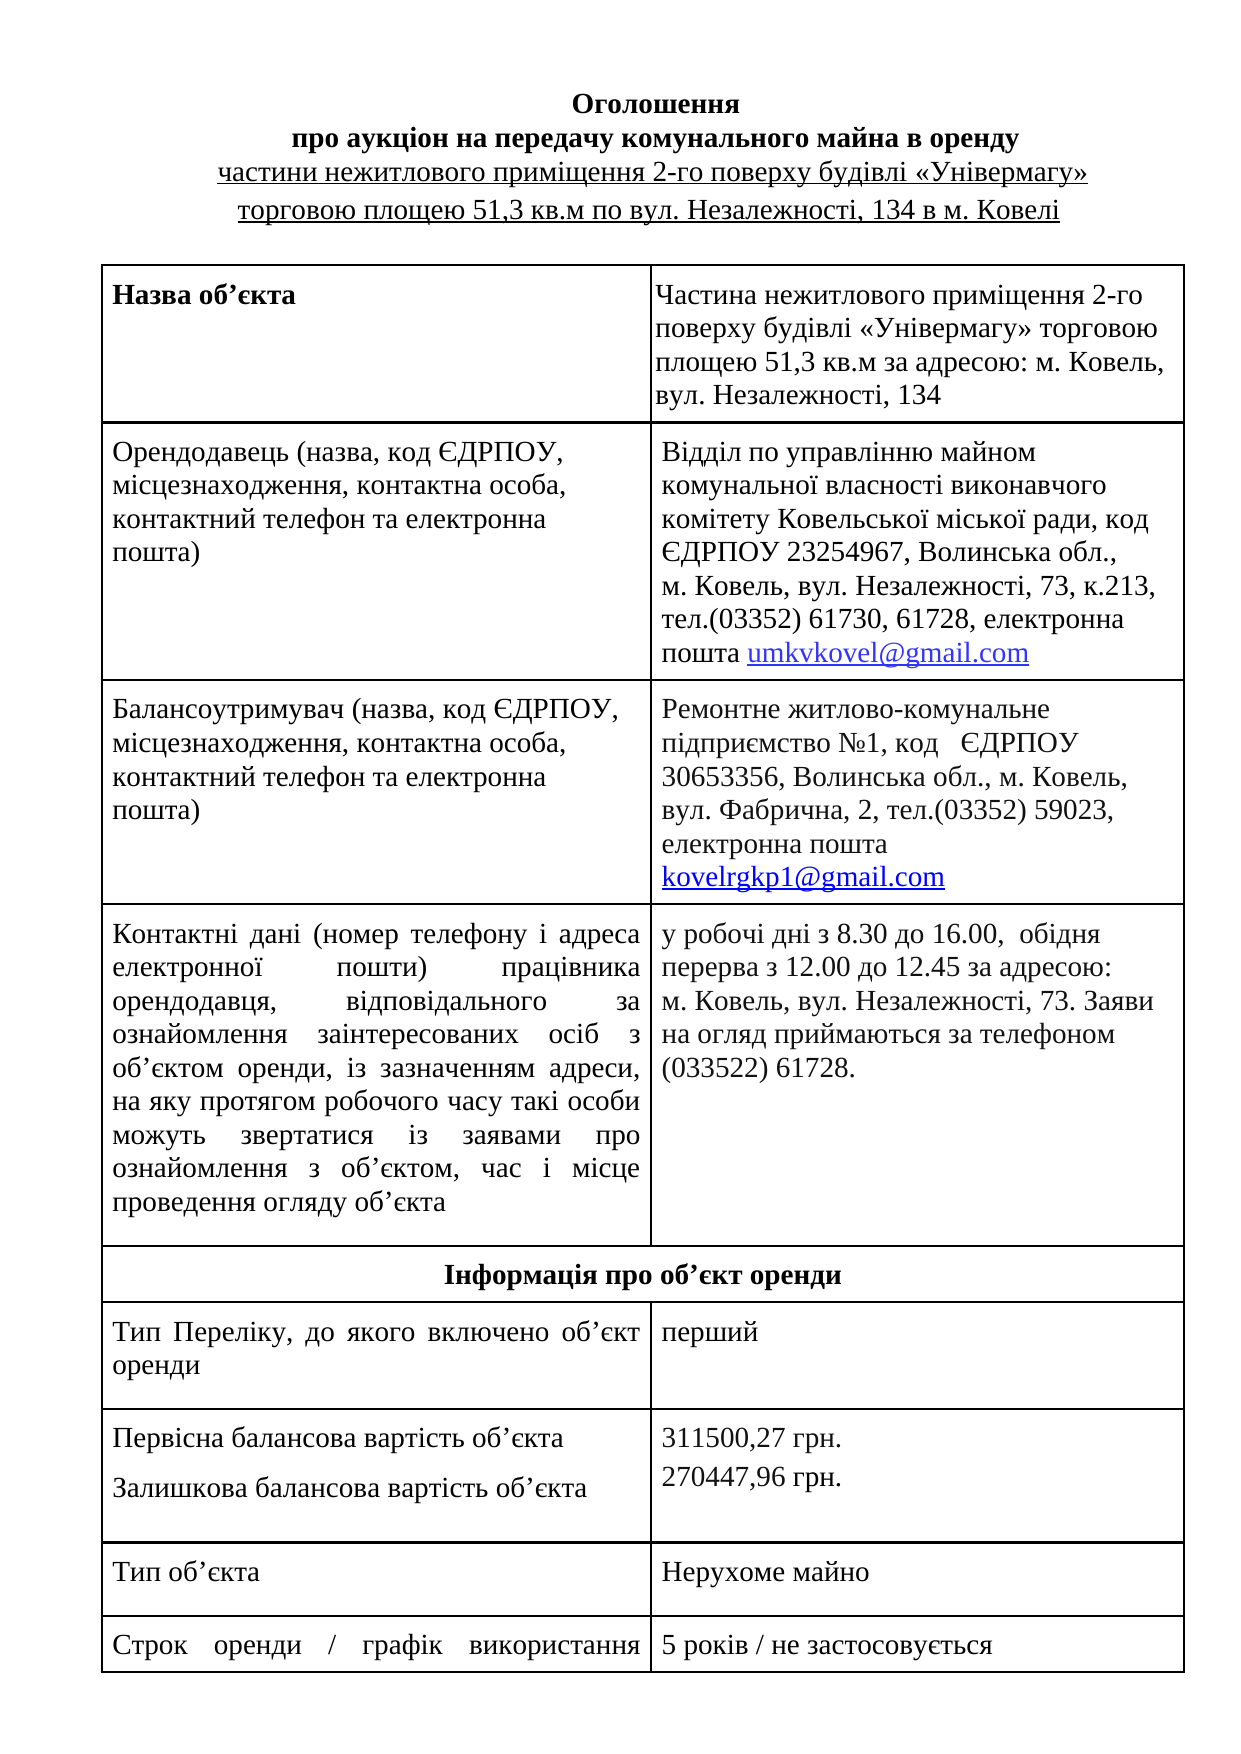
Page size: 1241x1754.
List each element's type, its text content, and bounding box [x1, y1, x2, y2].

table_cell Первісна балансова вартість об’єкта Залишкова балансова вартість об’єкта [103, 1410, 650, 1541]
table_cell Тип Переліку, до якого включено об’єкт оренди [103, 1303, 650, 1408]
table_cell перший [652, 1303, 1183, 1408]
table_cell Контактні дані (номер телефону і адреса електронної пошти) працівника орендодавця, відповідального за ознайомлення заінтересованих осіб з об’єктом оренди, із зазначенням адреси, на яку протягом робочого часу такі особи можуть звертатися із заявами про ознайомлення з об’єктом, час і місце проведення огляду об’єкта [103, 905, 650, 1245]
table_cell 311500,27 грн. 270447,96 грн. [652, 1410, 1183, 1541]
table_header Назва об’єкта [103, 266, 650, 421]
text про аукціон на передачу комунального майна в оренду [114, 120, 1196, 154]
table_cell Ремонтне житлово-комунальне підприємство №1, код ЄДРПОУ 30653356, Волинська обл., м. Ковель, вул. Фабрична, 2, тел.(03352) 59023, електронна пошта kovelrgkp1@gmail.com [652, 681, 1183, 903]
table_cell Відділ по управлінню майном комунальної власності виконавчого комітету Ковельської міської ради, код ЄДРПОУ 23254967, Волинська обл., м. Ковель, вул. Незалежності, 73, к.213, тел.(03352) 61730, 61728, електронна пошта umkvkovel@gmail.com [652, 424, 1183, 679]
table_header Частина нежитлового приміщення 2-го поверху будівлі «Універмагу» торговою площею 51,3 кв.м за адресою: м. Ковель, вул. Незалежності, 134 [652, 266, 1183, 421]
table_cell Балансоутримувач (назва, код ЄДРПОУ, місцезнаходження, контактна особа, контактний телефон та електронна пошта) [103, 681, 650, 903]
text торговою площею 51,3 кв.м по вул. Незалежності, 134 в м. Ковелі [108, 192, 1196, 226]
text частини нежитлового приміщення 2-го поверху будівлі «Універмагу» [108, 154, 1196, 187]
table_cell 5 років / не застосовується [652, 1617, 1183, 1671]
table_cell Орендодавець (назва, код ЄДРПОУ, місцезнаходження, контактна особа, контактний телефон та електронна пошта) [103, 424, 650, 679]
table_cell Тип об’єкта [103, 1544, 650, 1614]
table_cell Інформація про об’єкт оренди [103, 1247, 1183, 1301]
text Оголошення [114, 87, 1196, 120]
table_cell Строк оренди / графік використання [103, 1617, 650, 1671]
table_cell у робочі дні з 8.30 до 16.00, обідня перерва з 12.00 до 12.45 за адресою: м. Ковель, вул. Незалежності, 73. Заяви на огляд приймаються за телефоном (033522) 61728. [652, 905, 1183, 1245]
table_cell Нерухоме майно [652, 1544, 1183, 1614]
